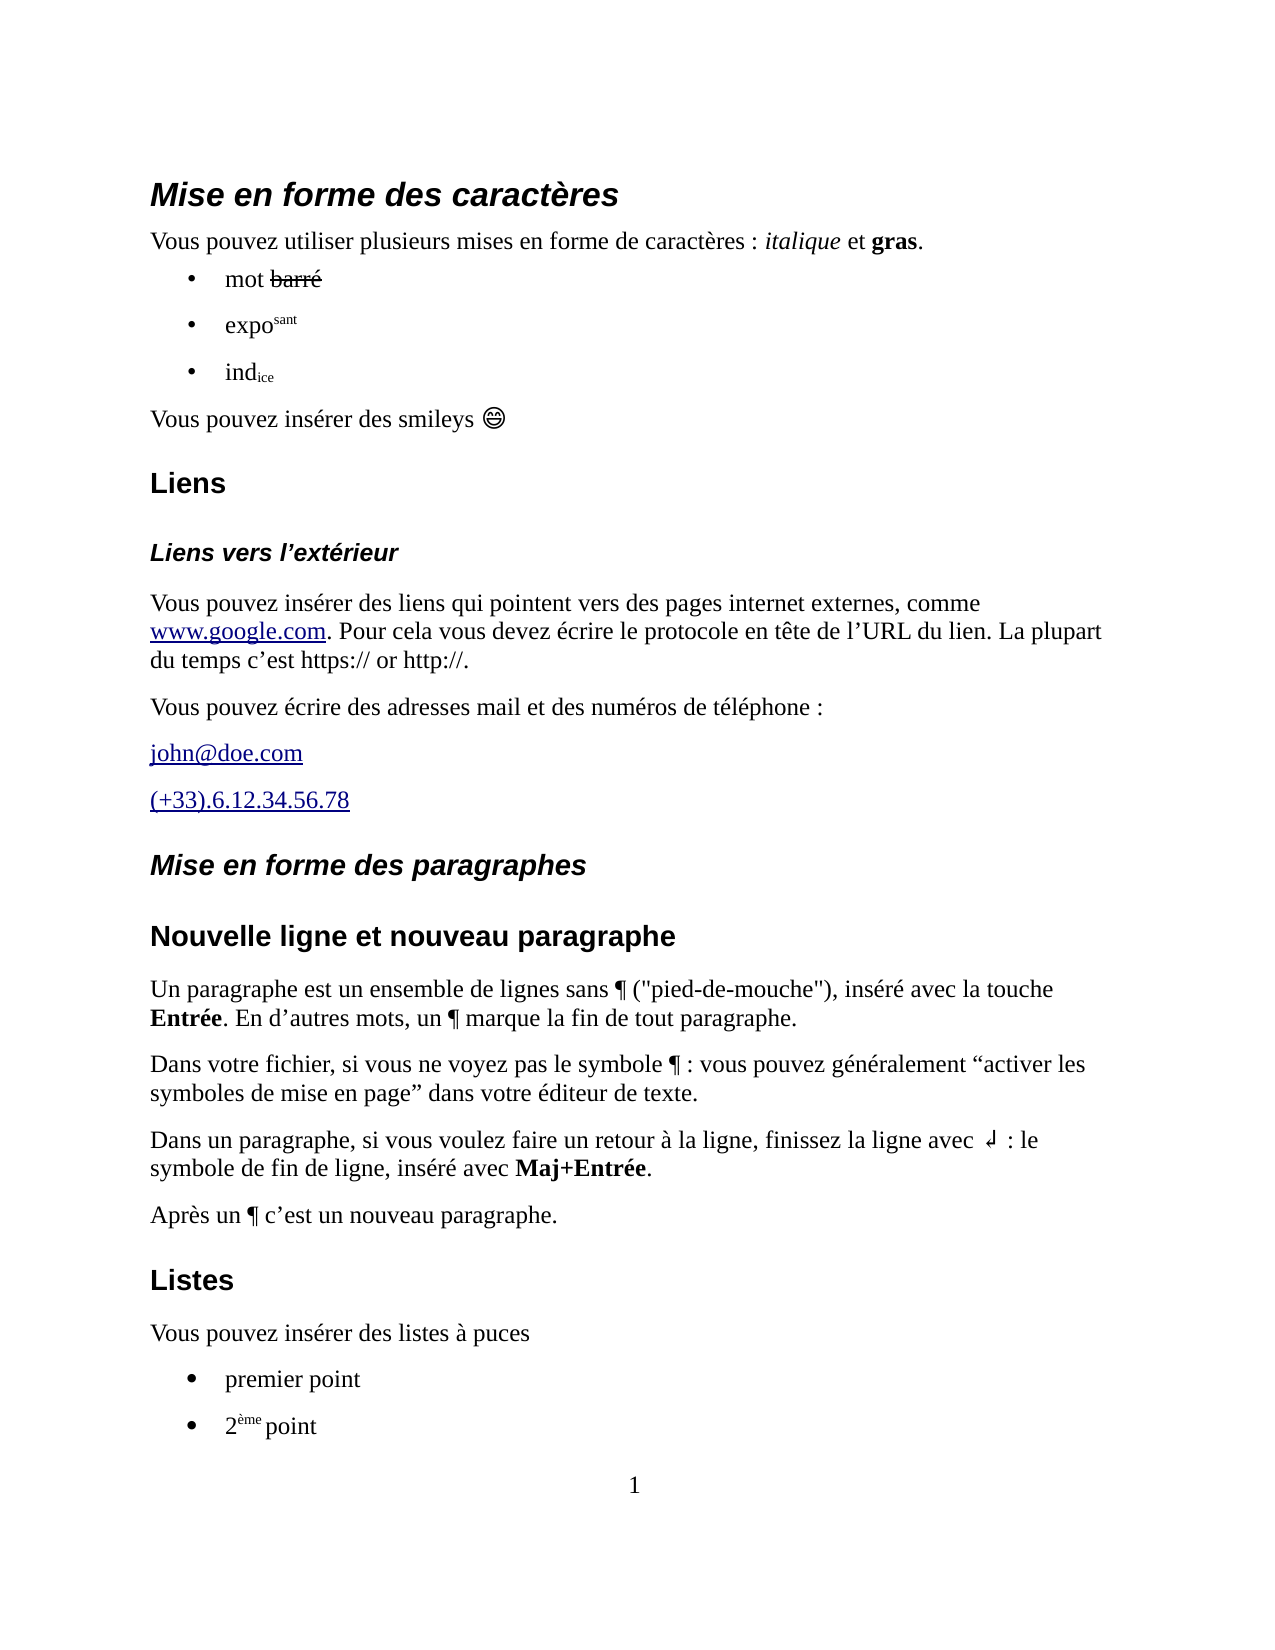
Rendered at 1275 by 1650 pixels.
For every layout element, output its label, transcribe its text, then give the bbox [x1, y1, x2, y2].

text (+33).6.12.34.56.78 [150, 785, 1125, 814]
subtitle Liens vers l’extérieur [150, 538, 1125, 566]
text Vous pouvez insérer des liens qui pointent vers des pages internet externes, comme www.google.com. Pour cela vous devez écrire le protocole en tête de l’URL du lien. La plupart du temps c’est https:// or http://. [150, 588, 1125, 674]
text Après un ¶ c’est un nouveau paragraphe. [150, 1200, 1125, 1229]
text Vous pouvez écrire des adresses mail et des numéros de téléphone : [150, 692, 1125, 721]
subtitle Mise en forme des paragraphes [150, 848, 1125, 881]
subtitle Liens [150, 467, 1125, 500]
subtitle Mise en forme des caractères [150, 175, 1125, 214]
text Vous pouvez insérer des listes à puces [150, 1318, 1125, 1347]
subtitle Nouvelle ligne et nouveau paragraphe [150, 919, 1125, 952]
list exposant [187, 311, 1125, 339]
text Un paragraphe est un ensemble de lignes sans ¶ ("pied-de-mouche"), inséré avec la touche Entrée. En d’autres mots, un ¶ marque la fin de tout paragraphe. [150, 974, 1125, 1031]
list mot barré [187, 264, 1125, 293]
list premier point [187, 1364, 1125, 1393]
list 2ème point [187, 1411, 1125, 1440]
text Dans un paragraphe, si vous voulez faire un retour à la ligne, finissez la ligne avec ↲ : le symbole de fin de ligne, inséré avec Maj+Entrée. [150, 1125, 1125, 1182]
list indice [187, 357, 1125, 386]
text Vous pouvez utiliser plusieurs mises en forme de caractères : italique et gras. [150, 226, 1125, 255]
text Dans votre fichier, si vous ne voyez pas le symbole ¶ : vous pouvez généralement “activer les symboles de mise en page” dans votre éditeur de texte. [150, 1049, 1125, 1107]
subtitle Listes [150, 1263, 1125, 1296]
text john@doe.com [150, 738, 1125, 767]
text Vous pouvez insérer des smileys 😄 [150, 404, 1125, 433]
